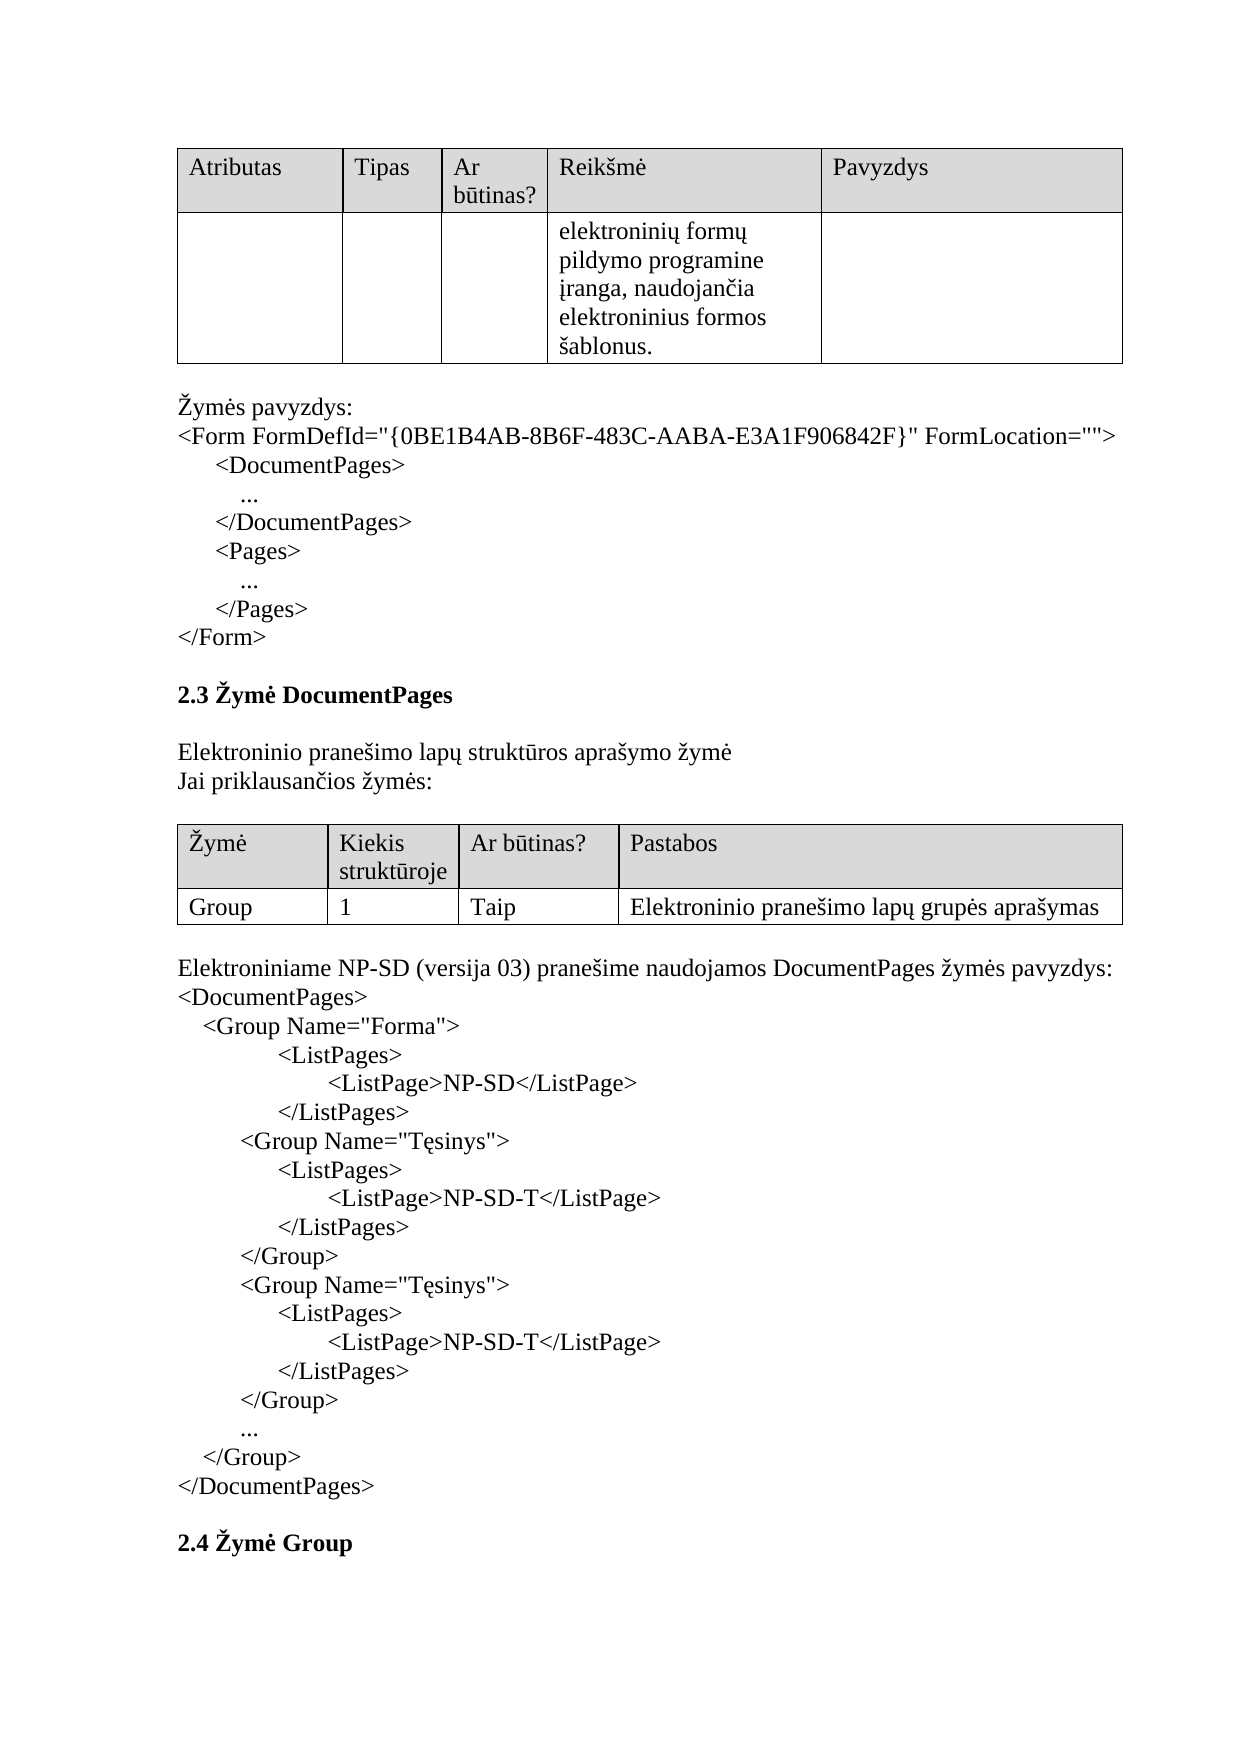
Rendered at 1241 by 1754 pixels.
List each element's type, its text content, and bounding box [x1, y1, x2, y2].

text <Pages> [215, 536, 1122, 565]
table_cell 1 [328, 889, 458, 924]
text <ListPages> [277, 1040, 1122, 1068]
text </ListPages> [277, 1356, 1122, 1385]
table_cell [442, 213, 547, 363]
table_cell [822, 213, 1122, 363]
text <ListPages> [277, 1155, 1122, 1183]
text Jai priklausančios žymės: [177, 766, 1122, 795]
text <DocumentPages> [215, 450, 1122, 479]
text 2.4 Žymė Group [177, 1528, 1122, 1557]
text </DocumentPages> [177, 1471, 1122, 1500]
text </Group> [202, 1442, 1122, 1471]
text <ListPages> [277, 1298, 1122, 1327]
text 2.3 Žymė DocumentPages [177, 680, 1122, 709]
table_header Žymė [178, 825, 327, 888]
text <Group Name="Tęsinys"> [240, 1126, 1122, 1155]
table_header Tipas [344, 149, 441, 212]
table_header Pavyzdys [822, 149, 1122, 212]
text </DocumentPages> [215, 507, 1122, 536]
text </ListPages> [277, 1097, 1122, 1126]
text </Group> [240, 1241, 1122, 1270]
text Elektroninio pranešimo lapų struktūros aprašymo žymė [177, 737, 1122, 766]
text ... [240, 565, 1122, 594]
table_header Pastabos [620, 825, 1122, 888]
text </ListPages> [277, 1212, 1122, 1241]
text <DocumentPages> [177, 982, 1122, 1011]
text ... [240, 479, 1122, 507]
table_header Atributas [178, 149, 342, 212]
text <Form FormDefId="{0BE1B4AB-8B6F-483C-AABA-E3A1F906842F}" FormLocation=""> [177, 421, 1122, 450]
table_cell elektroninių formų pildymo programine įranga, naudojančia elektroninius formos šablonus. [548, 213, 821, 363]
text Žymės pavyzdys: [177, 392, 1122, 421]
table_header Ar būtinas? [443, 149, 547, 212]
table_cell Taip [459, 889, 618, 924]
text ... [240, 1413, 1122, 1442]
table_cell [343, 213, 441, 363]
text <ListPage>NP-SD-T</ListPage> [327, 1327, 1122, 1356]
table_cell Elektroninio pranešimo lapų grupės aprašymas [619, 889, 1122, 924]
table_header Reikšmė [548, 149, 821, 212]
table_cell [178, 213, 342, 363]
text Elektroniniame NP-SD (versija 03) pranešime naudojamos DocumentPages žymės pavyzdys: [177, 953, 1122, 982]
text </Pages> [215, 594, 1122, 622]
text <Group Name="Tęsinys"> [240, 1270, 1122, 1298]
text <ListPage>NP-SD</ListPage> [327, 1068, 1122, 1097]
text <ListPage>NP-SD-T</ListPage> [327, 1183, 1122, 1212]
text <Group Name="Forma"> [202, 1011, 1122, 1040]
table_header Ar būtinas? [460, 825, 618, 888]
text </Form> [177, 622, 1122, 651]
table_cell Group [178, 889, 327, 924]
text </Group> [240, 1385, 1122, 1413]
table_header Kiekis struktūroje [329, 825, 458, 888]
